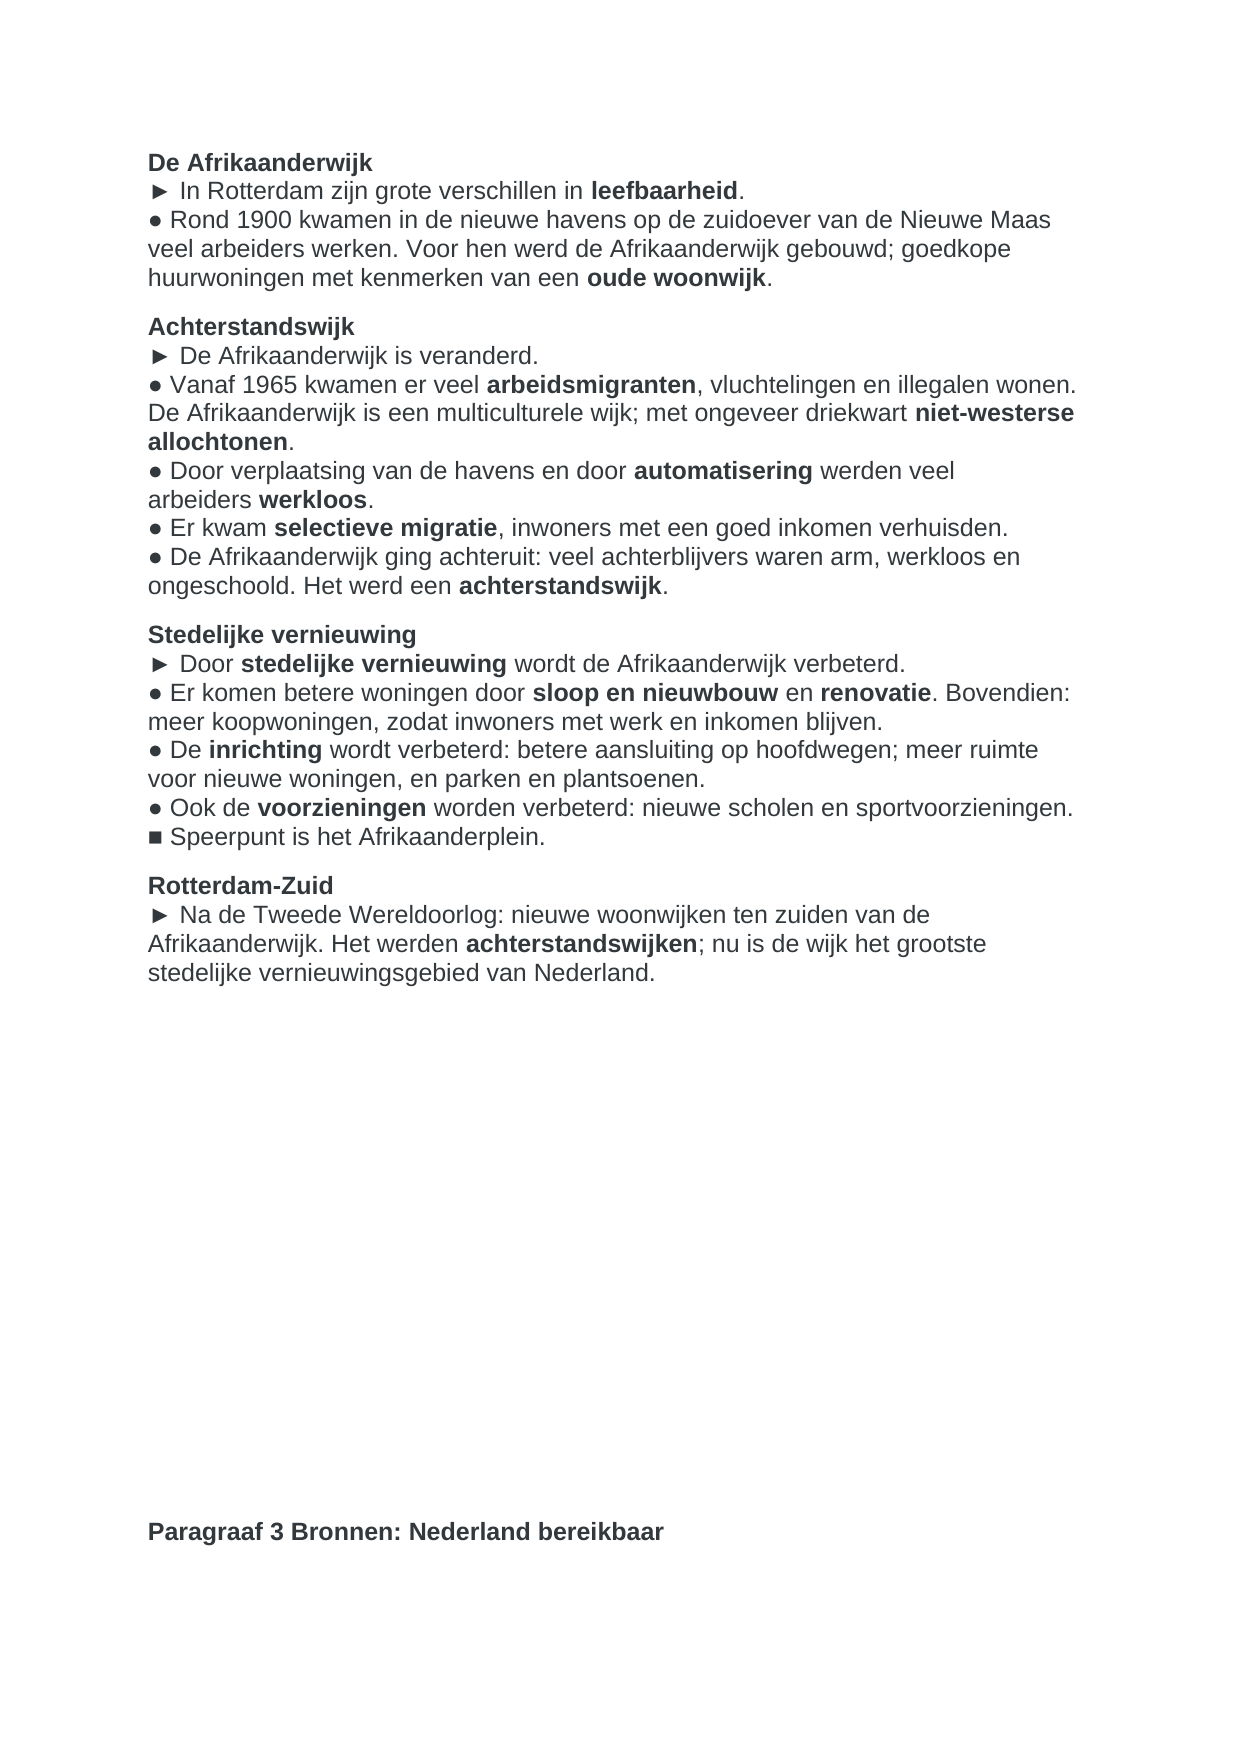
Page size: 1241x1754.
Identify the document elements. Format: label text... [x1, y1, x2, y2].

text Paragraaf 3 Bronnen: Nederland bereikbaar [148, 1517, 1093, 1546]
text Rotterdam-Zuid ► Na de Tweede Wereldoorlog: nieuwe woonwijken ten zuiden van de Afrikaanderwijk. Het werden achterstandswijken; nu is de wijk het grootste stedelijke vernieuwingsgebied van Nederland. [148, 871, 1093, 986]
text De Afrikaanderwijk ► In Rotterdam zijn grote verschillen in leefbaarheid. ● Rond 1900 kwamen in de nieuwe havens op de zuidoever van de Nieuwe Maas veel arbeiders werken. Voor hen werd de Afrikaanderwijk gebouwd; goedkope huurwoningen met kenmerken van een oude woonwijk. [148, 148, 1093, 291]
text Stedelijke vernieuwing ► Door stedelijke vernieuwing wordt de Afrikaanderwijk verbeterd. ● Er komen betere woningen door sloop en nieuwbouw en renovatie. Bovendien: meer koopwoningen, zodat inwoners met werk en inkomen blijven. ● De inrichting wordt verbeterd: betere aansluiting op hoofdwegen; meer ruimte voor nieuwe woningen, en parken en plantsoenen. ● Ook de voorzieningen worden verbeterd: nieuwe scholen en sportvoorzieningen. ■ Speerpunt is het Afrikaanderplein. [148, 621, 1093, 851]
text Achterstandswijk ► De Afrikaanderwijk is veranderd. ● Vanaf 1965 kwamen er veel arbeidsmigranten, vluchtelingen en illegalen wonen. De Afrikaanderwijk is een multiculturele wijk; met ongeveer driekwart niet-westerse allochtonen. ● Door verplaatsing van de havens en door automatisering werden veel arbeiders werkloos. ● Er kwam selectieve migratie, inwoners met een goed inkomen verhuisden. ● De Afrikaanderwijk ging achteruit: veel achterblijvers waren arm, werkloos en ongeschoold. Het werd een achterstandswijk. [148, 312, 1093, 600]
